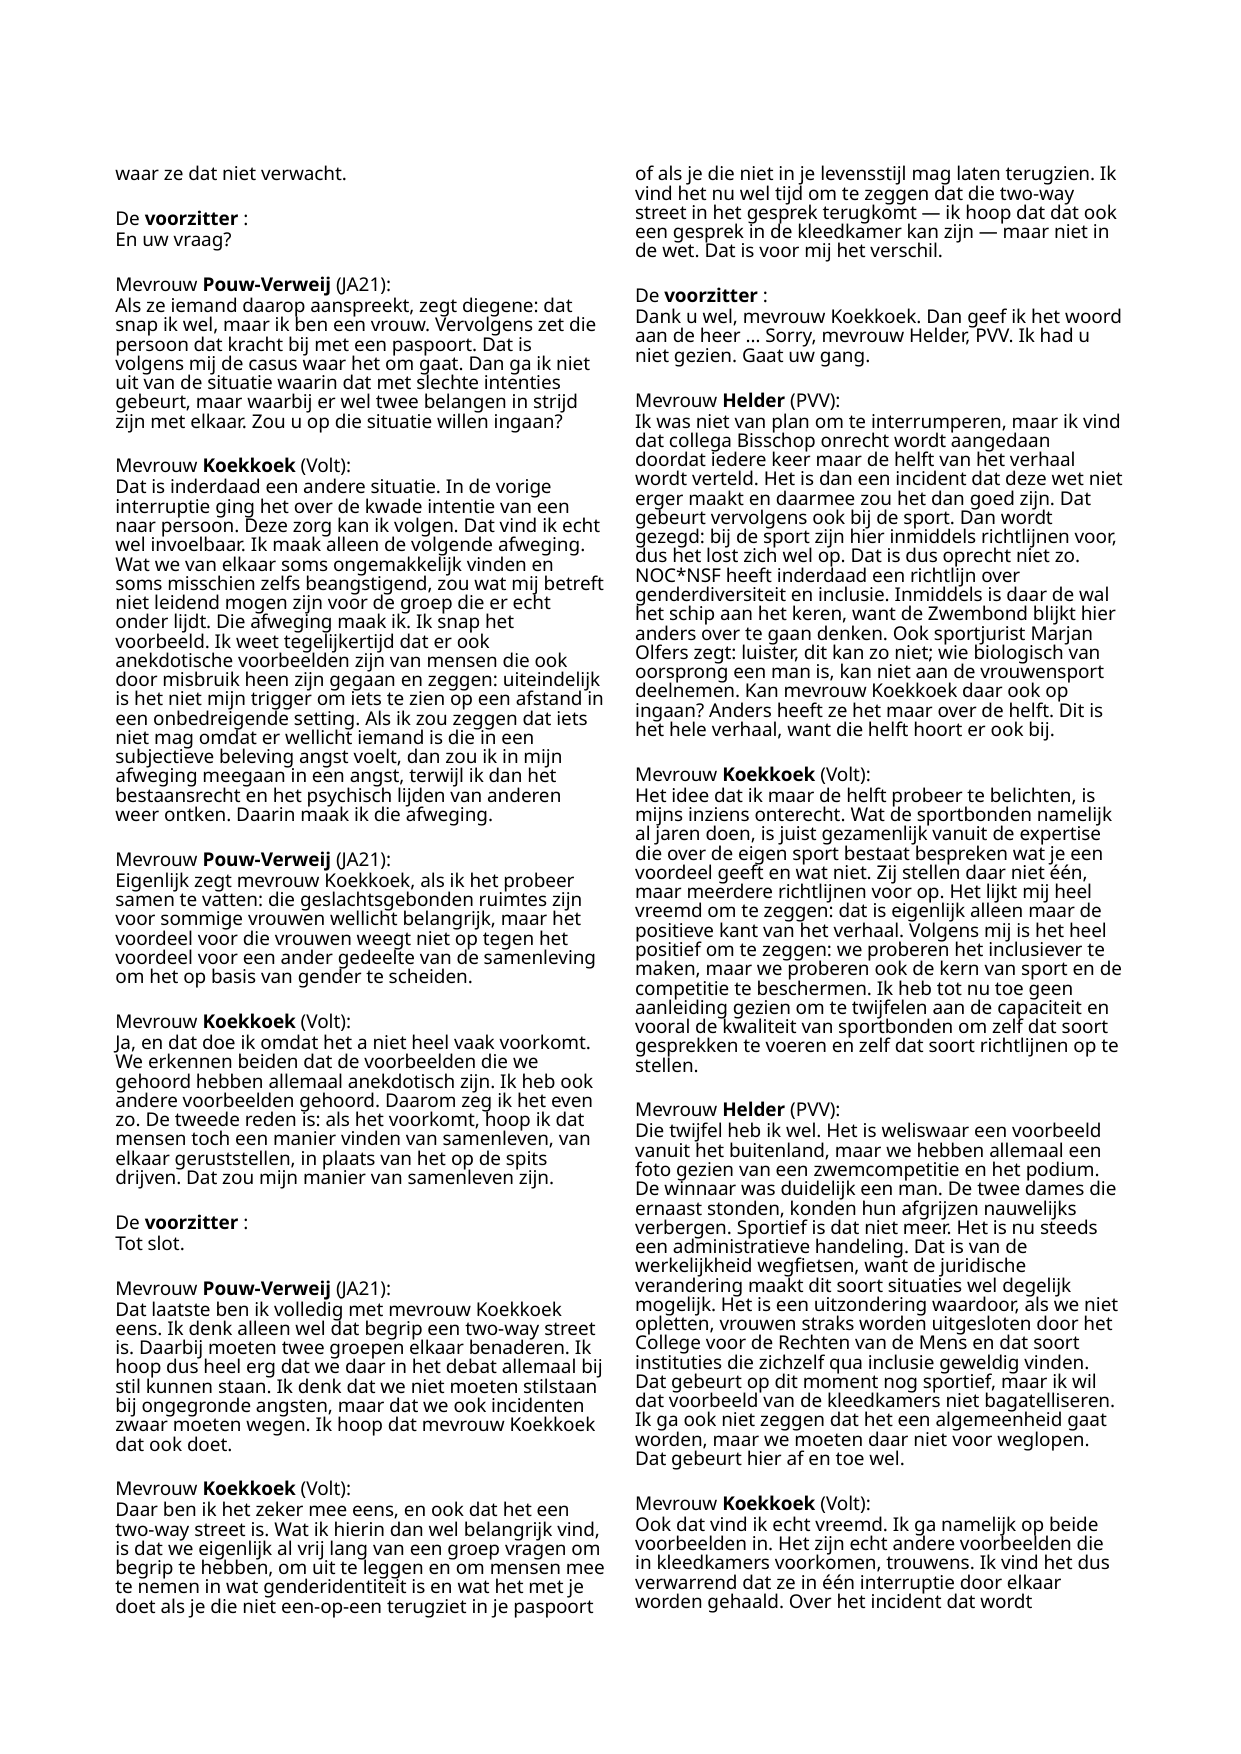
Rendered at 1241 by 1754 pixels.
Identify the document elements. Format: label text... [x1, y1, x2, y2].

text Dat laatste ben ik volledig met mevrouw Koekkoek eens. Ik denk alleen wel dat begrip een two-way street is. Daarbij moeten twee groepen elkaar benaderen. Ik hoop dus heel erg dat we daar in het debat allemaal bij stil kunnen staan. Ik denk dat we niet moeten stilstaan bij ongegronde angsten, maar dat we ook incidenten zwaar moeten wegen. Ik hoop dat mevrouw Koekkoek dat ook doet. [115, 1301, 605, 1455]
text De voorzitter : [635, 282, 1125, 308]
text Mevrouw Helder (PVV): [635, 1097, 1125, 1122]
text Als ze iemand daarop aanspreekt, zegt diegene: dat snap ik wel, maar ik ben een vrouw. Vervolgens zet die persoon dat kracht bij met een paspoort. Dat is volgens mij de casus waar het om gaat. Dan ga ik niet uit van de situatie waarin dat met slechte intenties gebeurt, maar waarbij er wel twee belangen in strijd zijn met elkaar. Zou u op die situatie willen ingaan? [115, 297, 605, 432]
text Het idee dat ik maar de helft probeer te belichten, is mijns inziens onterecht. Wat de sportbonden namelijk al jaren doen, is juist gezamenlijk vanuit de expertise die over de eigen sport bestaat bespreken wat je een voordeel geeft en wat niet. Zij stellen daar niet één, maar meerdere richtlijnen voor op. Het lijkt mij heel vreemd om te zeggen: dat is eigenlijk alleen maar de positieve kant van het verhaal. Volgens mij is het heel positief om te zeggen: we proberen het inclusiever te maken, maar we proberen ook de kern van sport en de competitie te beschermen. Ik heb tot nu toe geen aanleiding gezien om te twijfelen aan de capaciteit en vooral de kwaliteit van sportbonden om zelf dat soort gesprekken te voeren en zelf dat soort richtlijnen op te stellen. [635, 787, 1125, 1076]
text Dank u wel, mevrouw Koekkoek. Dan geef ik het woord aan de heer … Sorry, mevrouw Helder, PVV. Ik had u niet gezien. Gaat uw gang. [635, 308, 1125, 366]
text De voorzitter : [115, 1209, 605, 1235]
text Daar ben ik het zeker mee eens, en ook dat het een two-way street is. Wat ik hierin dan wel belangrijk vind, is dat we eigenlijk al vrij lang van een groep vragen om begrip te hebben, om uit te leggen en om mensen mee te nemen in wat genderidentiteit is en wat het met je doet als je die niet een-op-een terugziet in je paspoort [115, 1501, 605, 1617]
text Mevrouw Koekkoek (Volt): [115, 1008, 605, 1034]
text Die twijfel heb ik wel. Het is weliswaar een voorbeeld vanuit het buitenland, maar we hebben allemaal een foto gezien van een zwemcompetitie en het podium. De winnaar was duidelijk een man. De twee dames die ernaast stonden, konden hun afgrijzen nauwelijks verbergen. Sportief is dat niet meer. Het is nu steeds een administratieve handeling. Dat is van de werkelijkheid wegfietsen, want de juridische verandering maakt dit soort situaties wel degelijk mogelijk. Het is een uitzondering waardoor, als we niet opletten, vrouwen straks worden uitgesloten door het College voor de Rechten van de Mens en dat soort instituties die zichzelf qua inclusie geweldig vinden. Dat gebeurt op dit moment nog sportief, maar ik wil dat voorbeeld van de kleedkamers niet bagatelliseren. Ik ga ook niet zeggen dat het een algemeenheid gaat worden, maar we moeten daar niet voor weglopen. Dat gebeurt hier af en toe wel. [635, 1122, 1125, 1469]
text Ja, en dat doe ik omdat het a niet heel vaak voorkomt. We erkennen beiden dat de voorbeelden die we gehoord hebben allemaal anekdotisch zijn. Ik heb ook andere voorbeelden gehoord. Daarom zeg ik het even zo. De tweede reden is: als het voorkomt, hoop ik dat mensen toch een manier vinden van samenleven, van elkaar geruststellen, in plaats van het op de spits drijven. Dat zou mijn manier van samenleven zijn. [115, 1034, 605, 1188]
text Dat is inderdaad een andere situatie. In de vorige interruptie ging het over de kwade intentie van een naar persoon. Deze zorg kan ik volgen. Dat vind ik echt wel invoelbaar. Ik maak alleen de volgende afweging. Wat we van elkaar soms ongemakkelijk vinden en soms misschien zelfs beangstigend, zou wat mij betreft niet leidend mogen zijn voor de groep die er echt onder lijdt. Die afweging maak ik. Ik snap het voorbeeld. Ik weet tegelijkertijd dat er ook anekdotische voorbeelden zijn van mensen die ook door misbruik heen zijn gegaan en zeggen: uiteindelijk is het niet mijn trigger om iets te zien op een afstand in een onbedreigende setting. Als ik zou zeggen dat iets niet mag omdat er wellicht iemand is die in een subjectieve beleving angst voelt, dan zou ik in mijn afweging meegaan in een angst, terwijl ik dan het bestaansrecht en het psychisch lijden van anderen weer ontken. Daarin maak ik die afweging. [115, 478, 605, 825]
text Mevrouw Pouw-Verweij (JA21): [115, 271, 605, 297]
text Mevrouw Helder (PVV): [635, 387, 1125, 413]
text Mevrouw Pouw-Verweij (JA21): [115, 846, 605, 872]
text waar ze dat niet verwacht. [115, 165, 605, 184]
text of als je die niet in je levensstijl mag laten terugzien. Ik vind het nu wel tijd om te zeggen dat die two-way street in het gesprek terugkomt — ik hoop dat dat ook een gesprek in de kleedkamer kan zijn — maar niet in de wet. Dat is voor mij het verschil. [635, 165, 1125, 262]
text Mevrouw Koekkoek (Volt): [115, 453, 605, 478]
text Tot slot. [115, 1235, 605, 1254]
text Ik was niet van plan om te interrumperen, maar ik vind dat collega Bisschop onrecht wordt aangedaan doordat iedere keer maar de helft van het verhaal wordt verteld. Het is dan een incident dat deze wet niet erger maakt en daarmee zou het dan goed zijn. Dat gebeurt vervolgens ook bij de sport. Dan wordt gezegd: bij de sport zijn hier inmiddels richtlijnen voor, dus het lost zich wel op. Dat is dus oprecht niet zo. NOC*NSF heeft inderdaad een richtlijn over genderdiversiteit en inclusie. Inmiddels is daar de wal het schip aan het keren, want de Zwembond blijkt hier anders over te gaan denken. Ook sportjurist Marjan Olfers zegt: luister, dit kan zo niet; wie biologisch van oorsprong een man is, kan niet aan de vrouwensport deelnemen. Kan mevrouw Koekkoek daar ook op ingaan? Anders heeft ze het maar over de helft. Dit is het hele verhaal, want die helft hoort er ook bij. [635, 413, 1125, 740]
text Mevrouw Koekkoek (Volt): [635, 1490, 1125, 1516]
text Ook dat vind ik echt vreemd. Ik ga namelijk op beide voorbeelden in. Het zijn echt andere voorbeelden die in kleedkamers voorkomen, trouwens. Ik vind het dus verwarrend dat ze in één interruptie door elkaar worden gehaald. Over het incident dat wordt [635, 1516, 1125, 1612]
text De voorzitter : [115, 205, 605, 231]
text Mevrouw Pouw-Verweij (JA21): [115, 1275, 605, 1301]
text Eigenlijk zegt mevrouw Koekkoek, als ik het probeer samen te vatten: die geslachtsgebonden ruimtes zijn voor sommige vrouwen wellicht belangrijk, maar het voordeel voor die vrouwen weegt niet op tegen het voordeel voor een ander gedeelte van de samenleving om het op basis van gender te scheiden. [115, 872, 605, 987]
text Mevrouw Koekkoek (Volt): [635, 761, 1125, 787]
text En uw vraag? [115, 231, 605, 250]
text Mevrouw Koekkoek (Volt): [115, 1476, 605, 1501]
